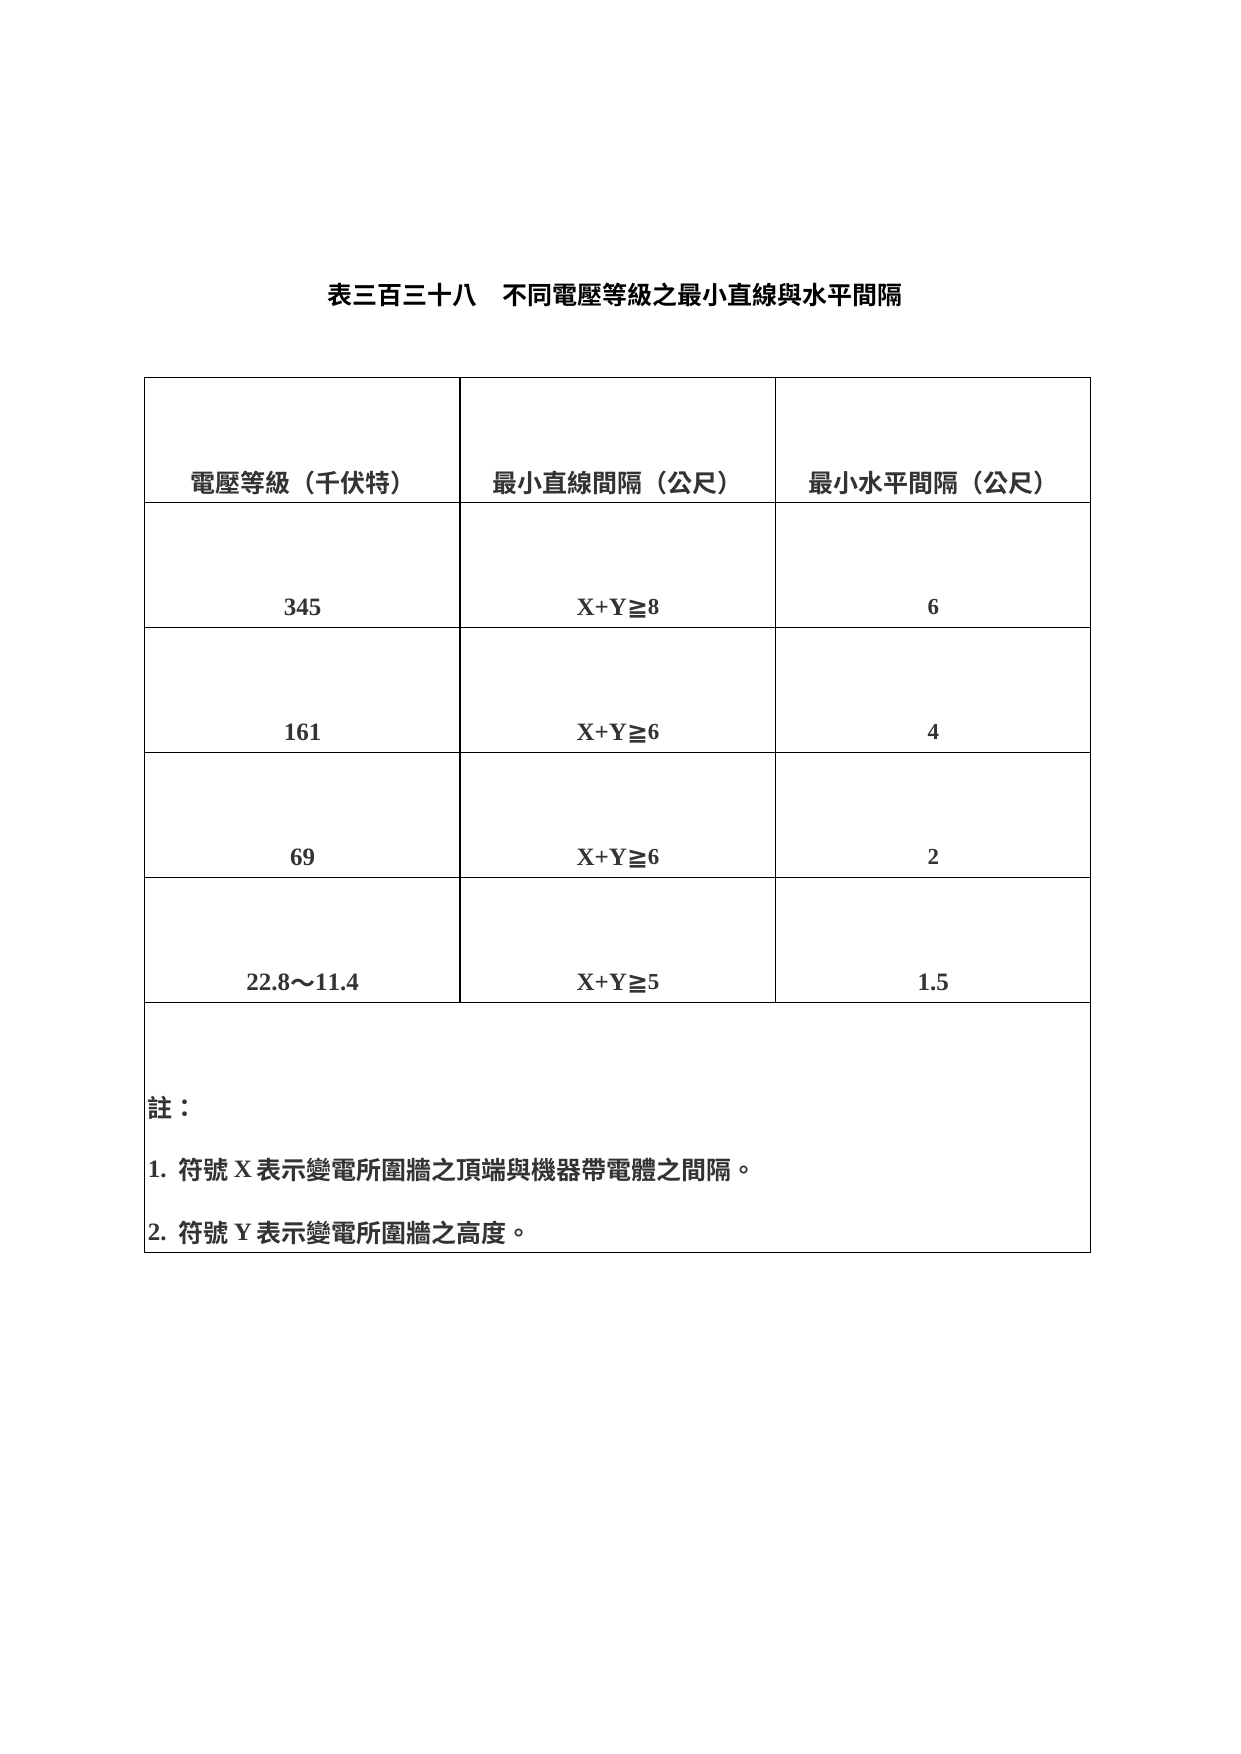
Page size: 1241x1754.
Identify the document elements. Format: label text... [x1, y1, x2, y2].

table_cell 註： 1. 符號X表示變電所圍牆之頂端與機器帶電體之間隔。 2. 符號Y表示變電所圍牆之高度。 [145, 1003, 1090, 1252]
table_cell 345 [145, 503, 459, 627]
table_cell 4 [776, 628, 1090, 752]
table_cell 2 [776, 753, 1090, 877]
table_cell 69 [145, 753, 459, 877]
table_cell 22.8～11.4 [145, 878, 459, 1002]
table_cell X+Y≧5 [461, 878, 775, 1002]
table_cell 161 [145, 628, 459, 752]
text 表三百三十八 不同電壓等級之最小直線與水平間隔 [142, 252, 1087, 314]
table_cell 1.5 [776, 878, 1090, 1002]
table_header 電壓等級（千伏特） [145, 378, 459, 502]
table_cell X+Y≧6 [461, 628, 775, 752]
table_header 最小水平間隔（公尺） [776, 378, 1090, 502]
table_cell X+Y≧6 [461, 753, 775, 877]
table_header 最小直線間隔（公尺） [461, 378, 775, 502]
table_cell X+Y≧8 [461, 503, 775, 627]
table_cell 6 [776, 503, 1090, 627]
